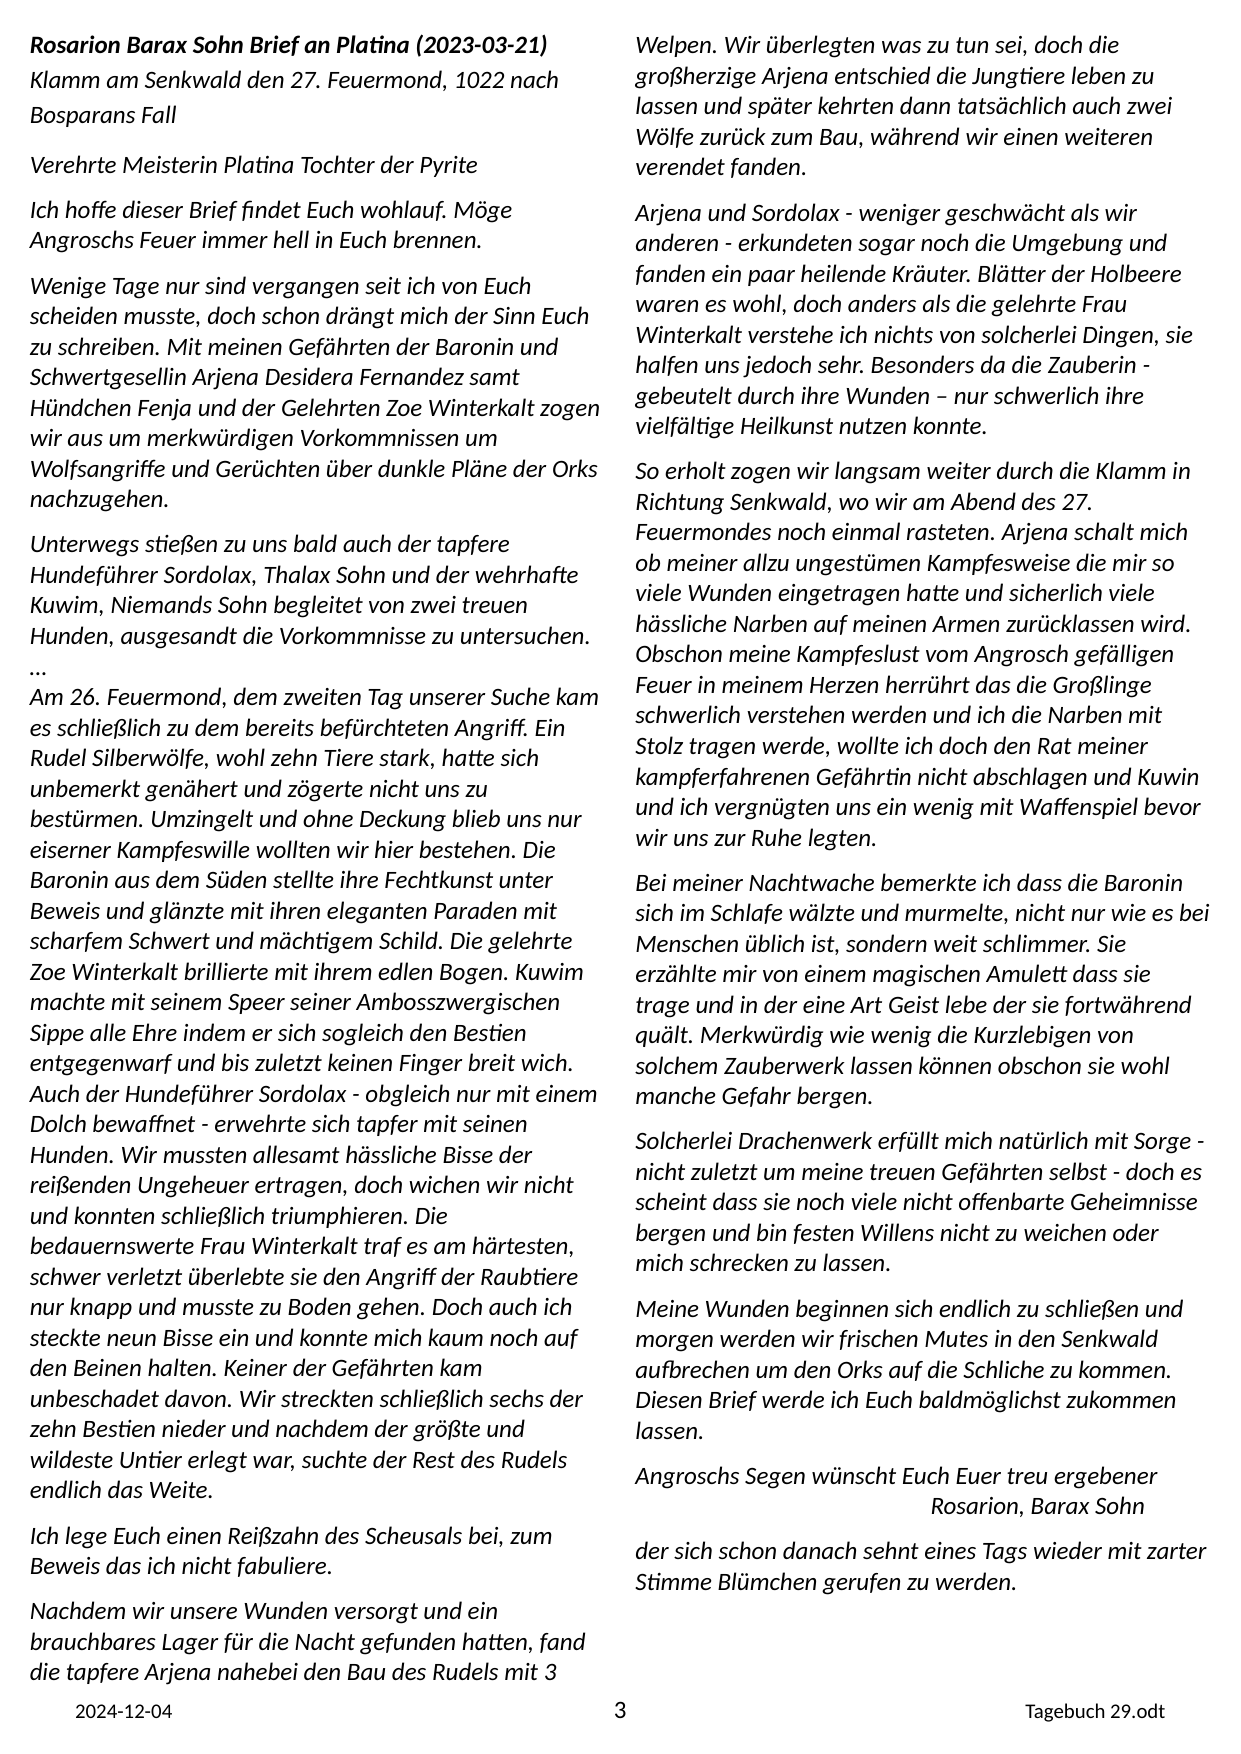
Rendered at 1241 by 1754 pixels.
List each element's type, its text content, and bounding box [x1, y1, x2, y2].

text Arjena und Sordolax - weniger geschwächt als wir anderen - erkundeten sogar noch die Umgebung und fanden ein paar heilende Kräuter. Blätter der Holbeere waren es wohl, doch anders als die gelehrte Frau Winterkalt verstehe ich nichts von solcherlei Dingen, sie halfen uns jedoch sehr. Besonders da die Zauberin - gebeutelt durch ihre Wunden – nur schwerlich ihre vielfältige Heilkunst nutzen konnte. [635, 197, 1211, 441]
text Solcherlei Drachenwerk erfüllt mich natürlich mit Sorge - nicht zuletzt um meine treuen Gefährten selbst - doch es scheint dass sie noch viele nicht offenbarte Geheimnisse bergen und bin festen Willens nicht zu weichen oder mich schrecken zu lassen. [635, 1126, 1211, 1278]
text Rosarion Barax Sohn Brief an Platina (2023-03-21) Klamm am Senkwald den 27. Feuermond, 1022 nach Bosparans Fall [29, 29, 605, 130]
text Ich lege Euch einen Reißzahn des Scheusals bei, zum Beweis das ich nicht fabuliere. [29, 1520, 605, 1581]
text der sich schon danach sehnt eines Tags wieder mit zarter Stimme Blümchen gerufen zu werden. [635, 1536, 1211, 1597]
text Verehrte Meisterin Platina Tochter der Pyrite [29, 149, 605, 179]
text Unterwegs stießen zu uns bald auch der tapfere Hundeführer Sordolax, Thalax Sohn und der wehrhafte Kuwim, Niemands Sohn begleitet von zwei treuen Hunden, ausgesandt die Vorkommnisse zu untersuchen. … Am 26. Feuermond, dem zweiten Tag unserer Suche kam es schließlich zu dem bereits befürchteten Angriff. Ein Rudel Silberwölfe, wohl zehn Tiere stark, hatte sich unbemerkt genähert und zögerte nicht uns zu bestürmen. Umzingelt und ohne Deckung blieb uns nur eiserner Kampfeswille wollten wir hier bestehen. Die Baronin aus dem Süden stellte ihre Fechtkunst unter Beweis und glänzte mit ihren eleganten Paraden mit scharfem Schwert und mächtigem Schild. Die gelehrte Zoe Winterkalt brillierte mit ihrem edlen Bogen. Kuwim machte mit seinem Speer seiner Ambosszwergischen Sippe alle Ehre indem er sich sogleich den Bestien entgegenwarf und bis zuletzt keinen Finger breit wich. Auch der Hundeführer Sordolax - obgleich nur mit einem Dolch bewaffnet - erwehrte sich tapfer mit seinen Hunden. Wir mussten allesamt hässliche Bisse der reißenden Ungeheuer ertragen, doch wichen wir nicht und konnten schließlich triumphieren. Die bedauernswerte Frau Winterkalt traf es am härtesten, schwer verletzt überlebte sie den Angriff der Raubtiere nur knapp und musste zu Boden gehen. Doch auch ich steckte neun Bisse ein und konnte mich kaum noch auf den Beinen halten. Keiner der Gefährten kam unbeschadet davon. Wir streckten schließlich sechs der zehn Bestien nieder und nachdem der größte und wildeste Untier erlegt war, suchte der Rest des Rudels endlich das Weite. [29, 528, 605, 1505]
text Welpen. Wir überlegten was zu tun sei, doch die großherzige Arjena entschied die Jungtiere leben zu lassen und später kehrten dann tatsächlich auch zwei Wölfe zurück zum Bau, während wir einen weiteren verendet fanden. [635, 29, 1211, 182]
text Meine Wunden beginnen sich endlich zu schließen und morgen werden wir frischen Mutes in den Senkwald aufbrechen um den Orks auf die Schliche zu kommen. Diesen Brief werde ich Euch baldmöglichst zukommen lassen. [635, 1293, 1211, 1445]
text So erholt zogen wir langsam weiter durch die Klamm in Richtung Senkwald, wo wir am Abend des 27. Feuermondes noch einmal rasteten. Arjena schalt mich ob meiner allzu ungestümen Kampfesweise die mir so viele Wunden eingetragen hatte und sicherlich viele hässliche Narben auf meinen Armen zurücklassen wird. Obschon meine Kampfeslust vom Angrosch gefälligen Feuer in meinem Herzen herrührt das die Großlinge schwerlich verstehen werden und ich die Narben mit Stolz tragen werde, wollte ich doch den Rat meiner kampferfahrenen Gefährtin nicht abschlagen und Kuwin und ich vergnügten uns ein wenig mit Waffenspiel bevor wir uns zur Ruhe legten. [635, 455, 1211, 852]
text Bei meiner Nachtwache bemerkte ich dass die Baronin sich im Schlafe wälzte und murmelte, nicht nur wie es bei Menschen üblich ist, sondern weit schlimmer. Sie erzählte mir von einem magischen Amulett dass sie trage und in der eine Art Geist lebe der sie fortwährend quält. Merkwürdig wie wenig die Kurzlebigen von solchem Zauberwerk lassen können obschon sie wohl manche Gefahr bergen. [635, 867, 1211, 1111]
text Angroschs Segen wünscht Euch Euer treu ergebener Rosarion, Barax Sohn [635, 1460, 1211, 1521]
text Wenige Tage nur sind vergangen seit ich von Euch scheiden musste, doch schon drängt mich der Sinn Euch zu schreiben. Mit meinen Gefährten der Baronin und Schwertgesellin Arjena Desidera Fernandez samt Hündchen Fenja und der Gelehrten Zoe Winterkalt zogen wir aus um merkwürdigen Vorkommnissen um Wolfsangriffe und Gerüchten über dunkle Pläne der Orks nachzugehen. [29, 270, 605, 514]
text Ich hoffe dieser Brief findet Euch wohlauf. Möge Angroschs Feuer immer hell in Euch brennen. [29, 194, 605, 255]
text Nachdem wir unsere Wunden versorgt und ein brauchbares Lager für die Nacht gefunden hatten, fand die tapfere Arjena nahebei den Bau des Rudels mit 3 [29, 1595, 605, 1687]
